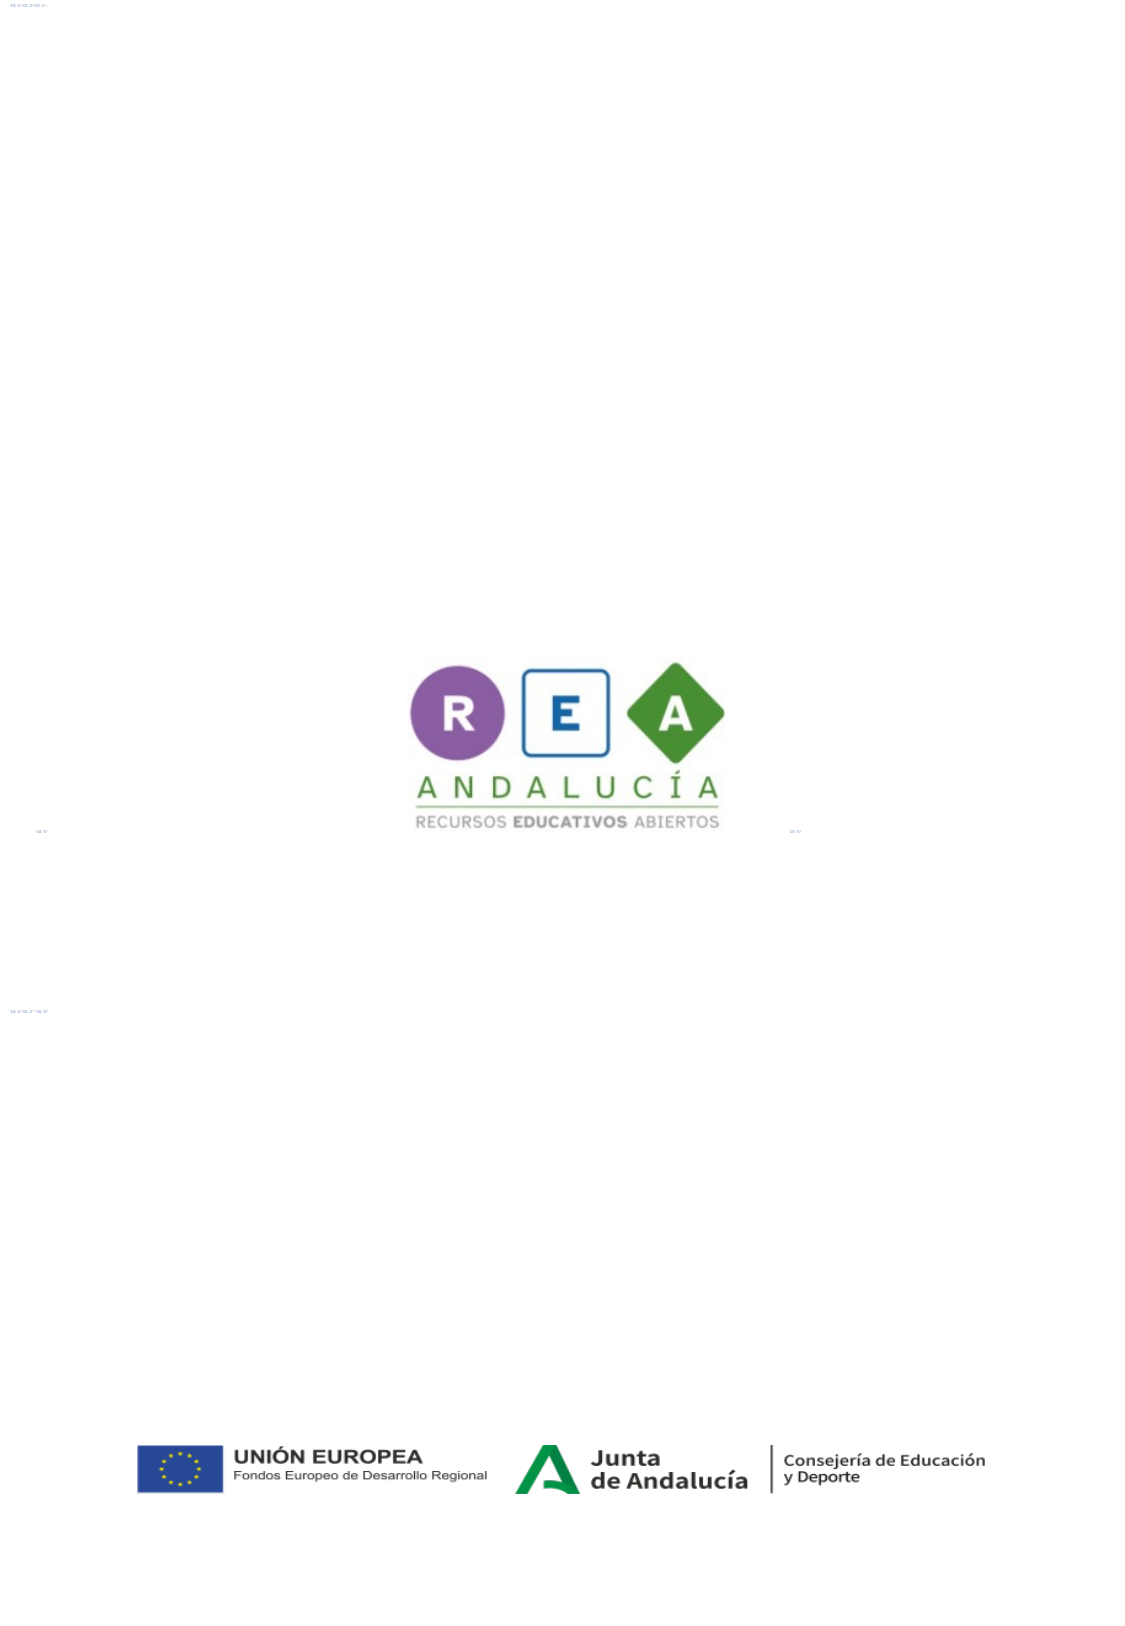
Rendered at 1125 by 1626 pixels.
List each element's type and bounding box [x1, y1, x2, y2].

picture [406, 655, 726, 833]
picture [136, 1445, 986, 1496]
